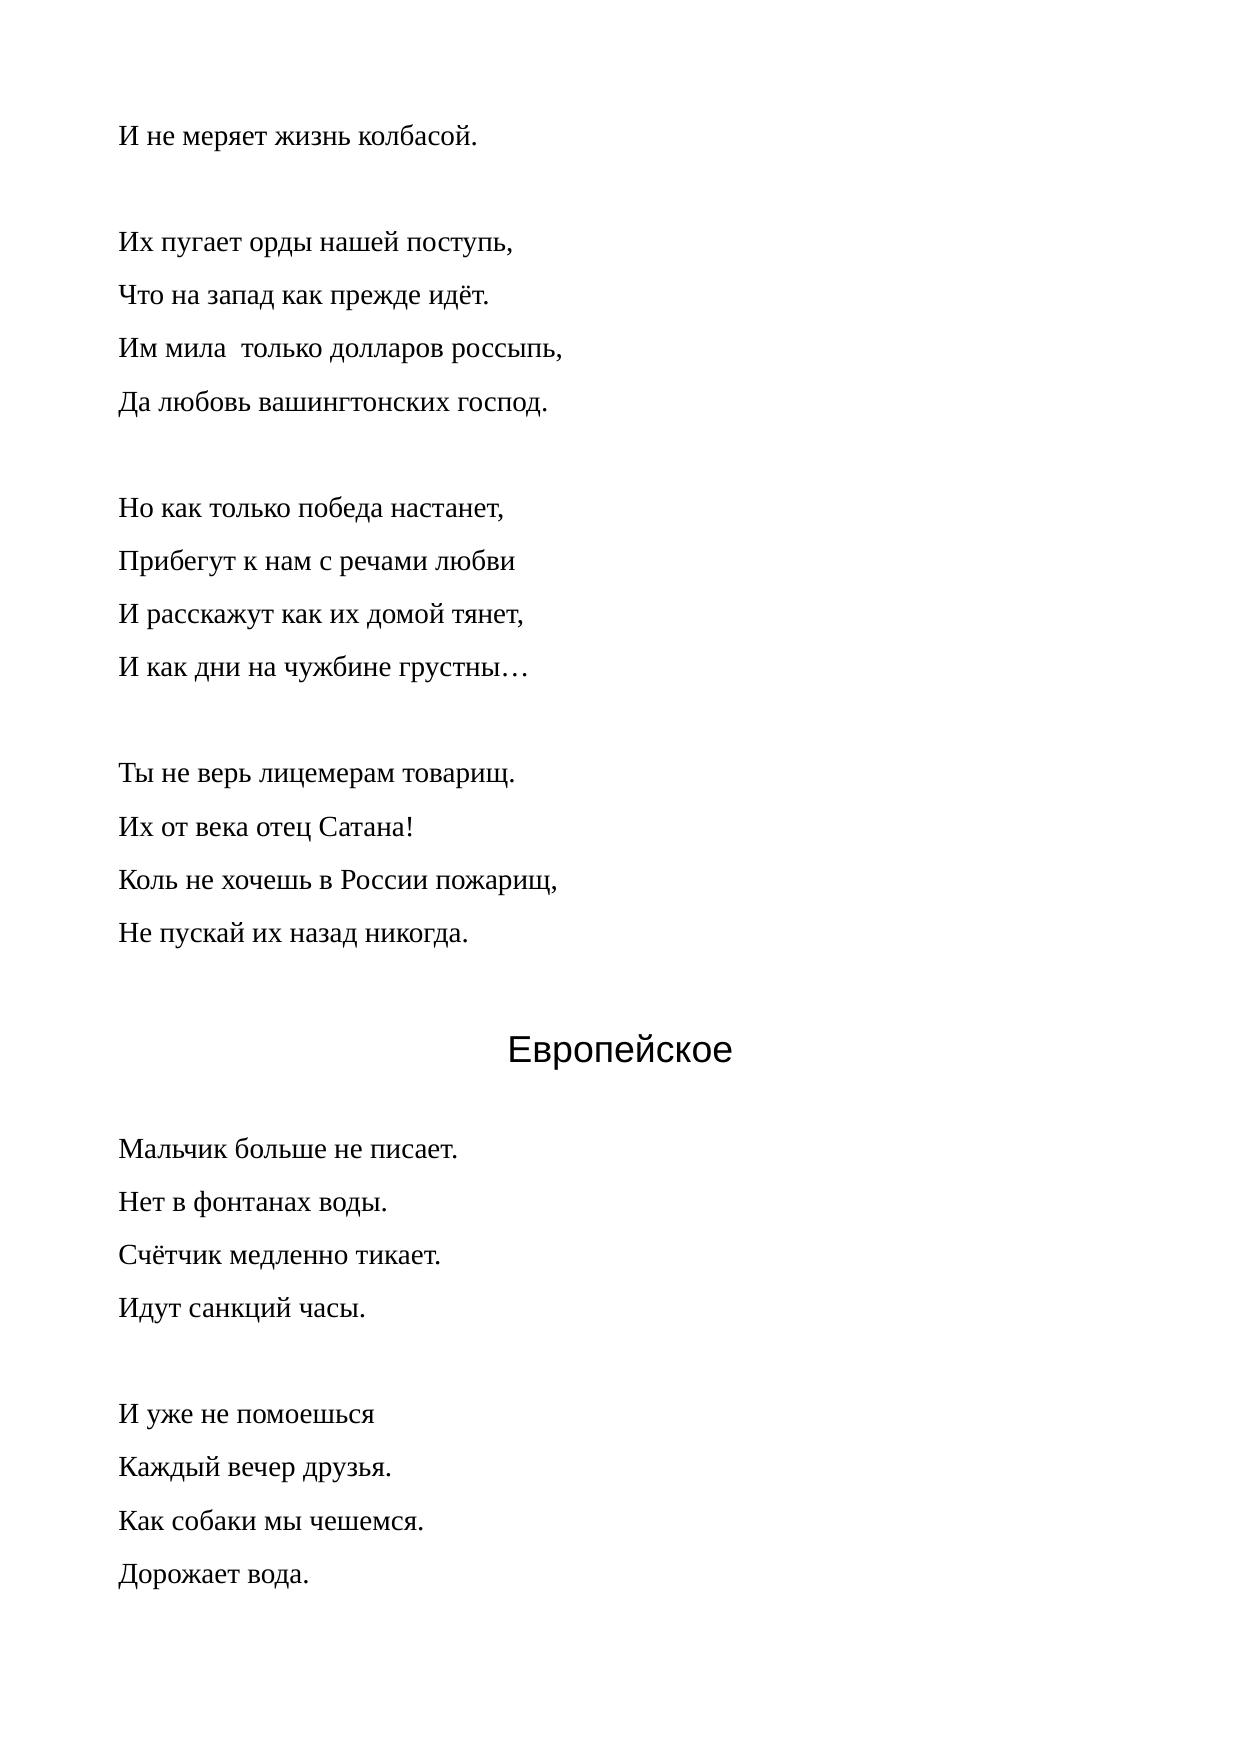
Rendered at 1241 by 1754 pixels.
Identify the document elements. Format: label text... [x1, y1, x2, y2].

text Не пускай их назад никогда. [118, 915, 1122, 948]
text Как собаки мы чешемся. [118, 1503, 1122, 1536]
text Каждый вечер друзья. [118, 1449, 1122, 1483]
subtitle Европейское [118, 1027, 1122, 1071]
text Коль не хочешь в России пожарищ, [118, 862, 1122, 895]
text Счётчик медленно тикает. [118, 1237, 1122, 1271]
text Их от века отец Сатана! [118, 809, 1122, 842]
text Мальчик больше не писает. [118, 1131, 1122, 1164]
text Им мила только долларов россыпь, [118, 331, 1122, 364]
text Ты не верь лицемерам товарищ. [118, 756, 1122, 789]
text Да любовь вашингтонских господ. [118, 384, 1122, 417]
text Их пугает орды нашей поступь, [118, 224, 1122, 258]
text И не меряет жизнь колбасой. [118, 118, 1122, 152]
text И расскажут как их домой тянет, [118, 596, 1122, 630]
text Но как только победа настанет, [118, 490, 1122, 523]
text Дорожает вода. [118, 1556, 1122, 1589]
text Идут санкций часы. [118, 1290, 1122, 1324]
text И уже не помоешься [118, 1396, 1122, 1430]
text Нет в фонтанах воды. [118, 1184, 1122, 1217]
text Прибегут к нам с речами любви [118, 543, 1122, 577]
text И как дни на чужбине грустны… [118, 649, 1122, 683]
text Что на запад как прежде идёт. [118, 277, 1122, 311]
